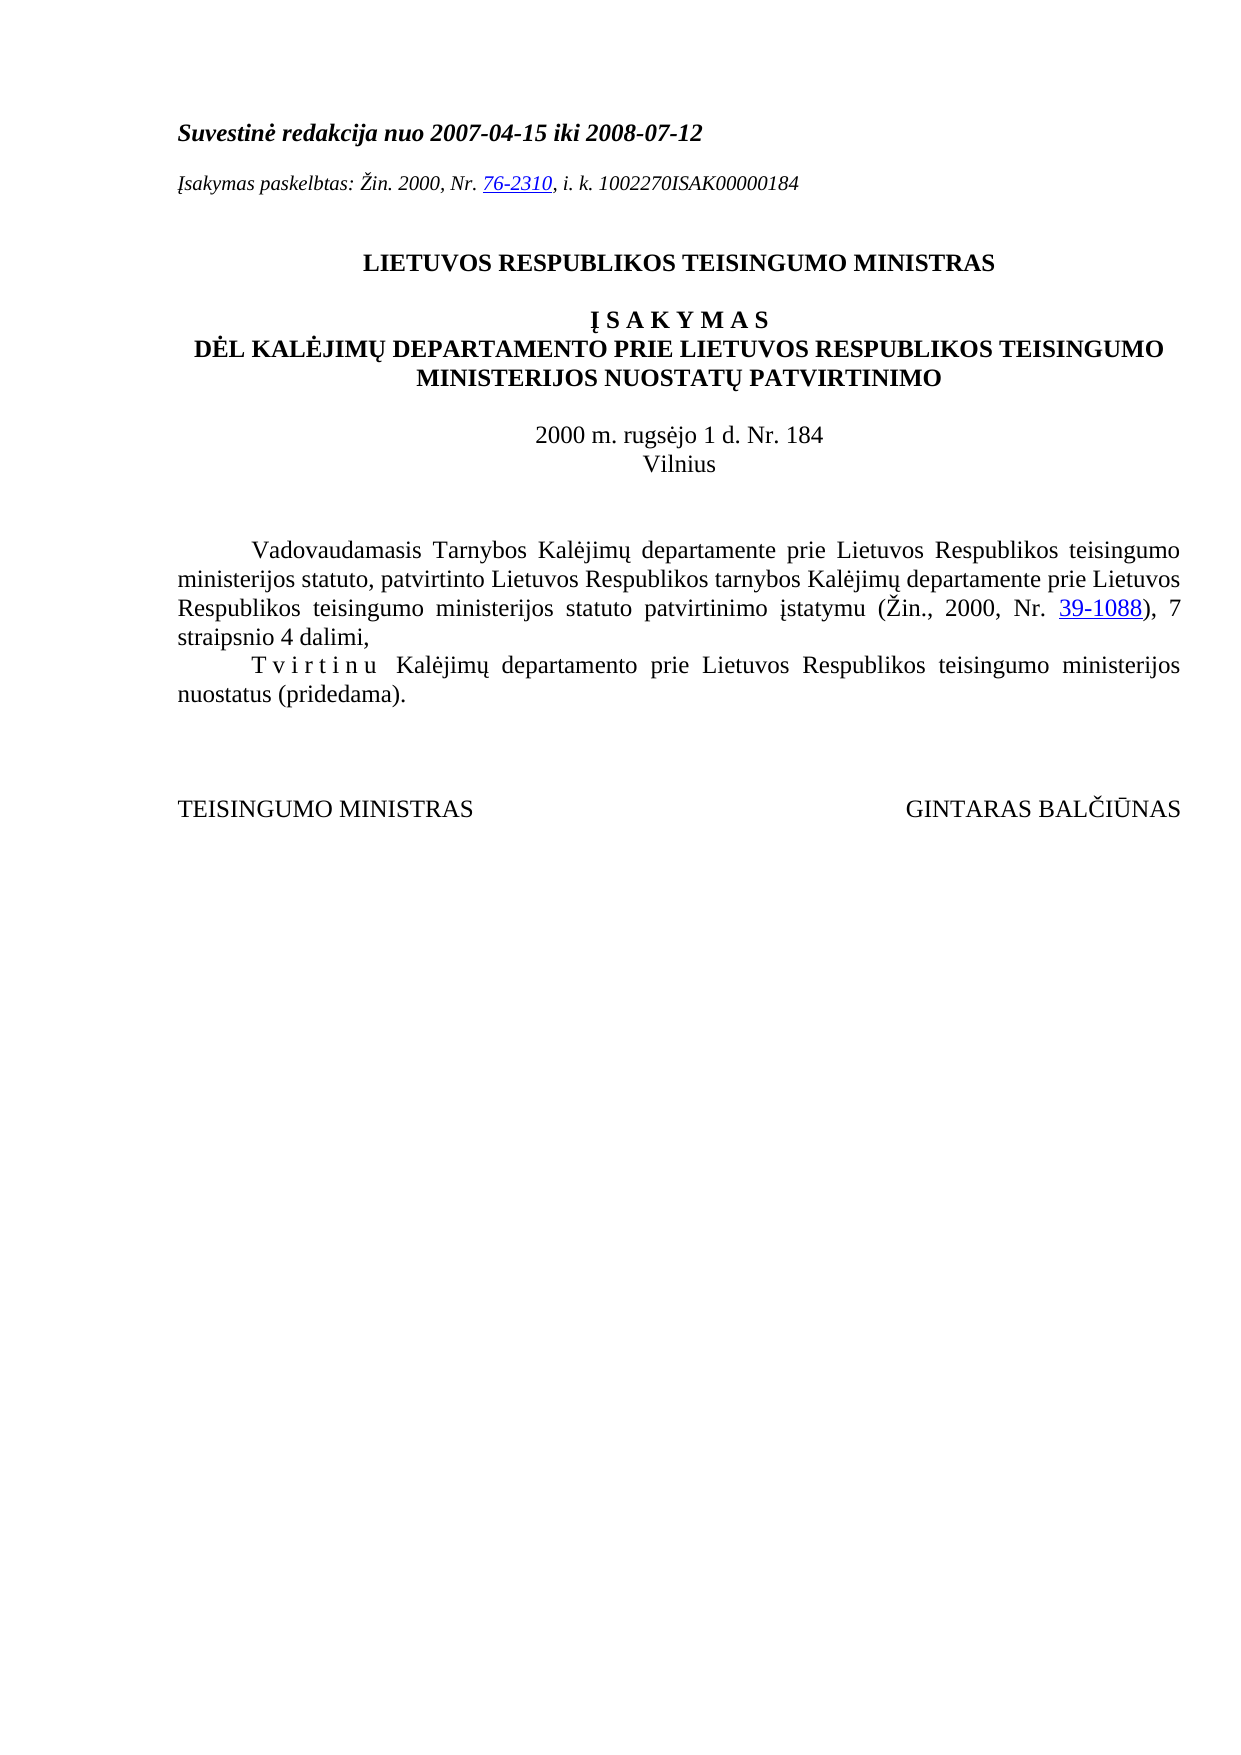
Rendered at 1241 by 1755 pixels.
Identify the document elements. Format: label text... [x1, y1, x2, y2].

text Į S A K Y M A S [177, 305, 1181, 334]
text Vadovaudamasis Tarnybos Kalėjimų departamente prie Lietuvos Respublikos teisingumo ministerijos statuto, patvirtinto Lietuvos Respublikos tarnybos Kalėjimų departamente prie Lietuvos Respublikos teisingumo ministerijos statuto patvirtinimo įstatymu (Žin., 2000, Nr. 39-1088), 7 straipsnio 4 dalimi, [177, 535, 1181, 650]
text Įsakymas paskelbtas: Žin. 2000, Nr. 76-2310, i. k. 1002270ISAK00000184 [177, 171, 1181, 195]
text DĖL KALĖJIMŲ DEPARTAMENTO PRIE LIETUVOS RESPUBLIKOS TEISINGUMO MINISTERIJOS NUOSTATŲ PATVIRTINIMO [177, 334, 1181, 392]
text Suvestinė redakcija nuo 2007-04-15 iki 2008-07-12 [177, 118, 1181, 147]
text Tvirtinu Kalėjimų departamento prie Lietuvos Respublikos teisingumo ministerijos nuostatus (pridedama). [177, 650, 1181, 708]
text LIETUVOS RESPUBLIKOS TEISINGUMO MINISTRAS [177, 248, 1181, 277]
text 2000 m. rugsėjo 1 d. Nr. 184 [177, 420, 1181, 449]
text Vilnius [177, 449, 1181, 478]
text TEISINGUMO MINISTRAS GINTARAS BALČIŪNAS [177, 794, 1181, 823]
